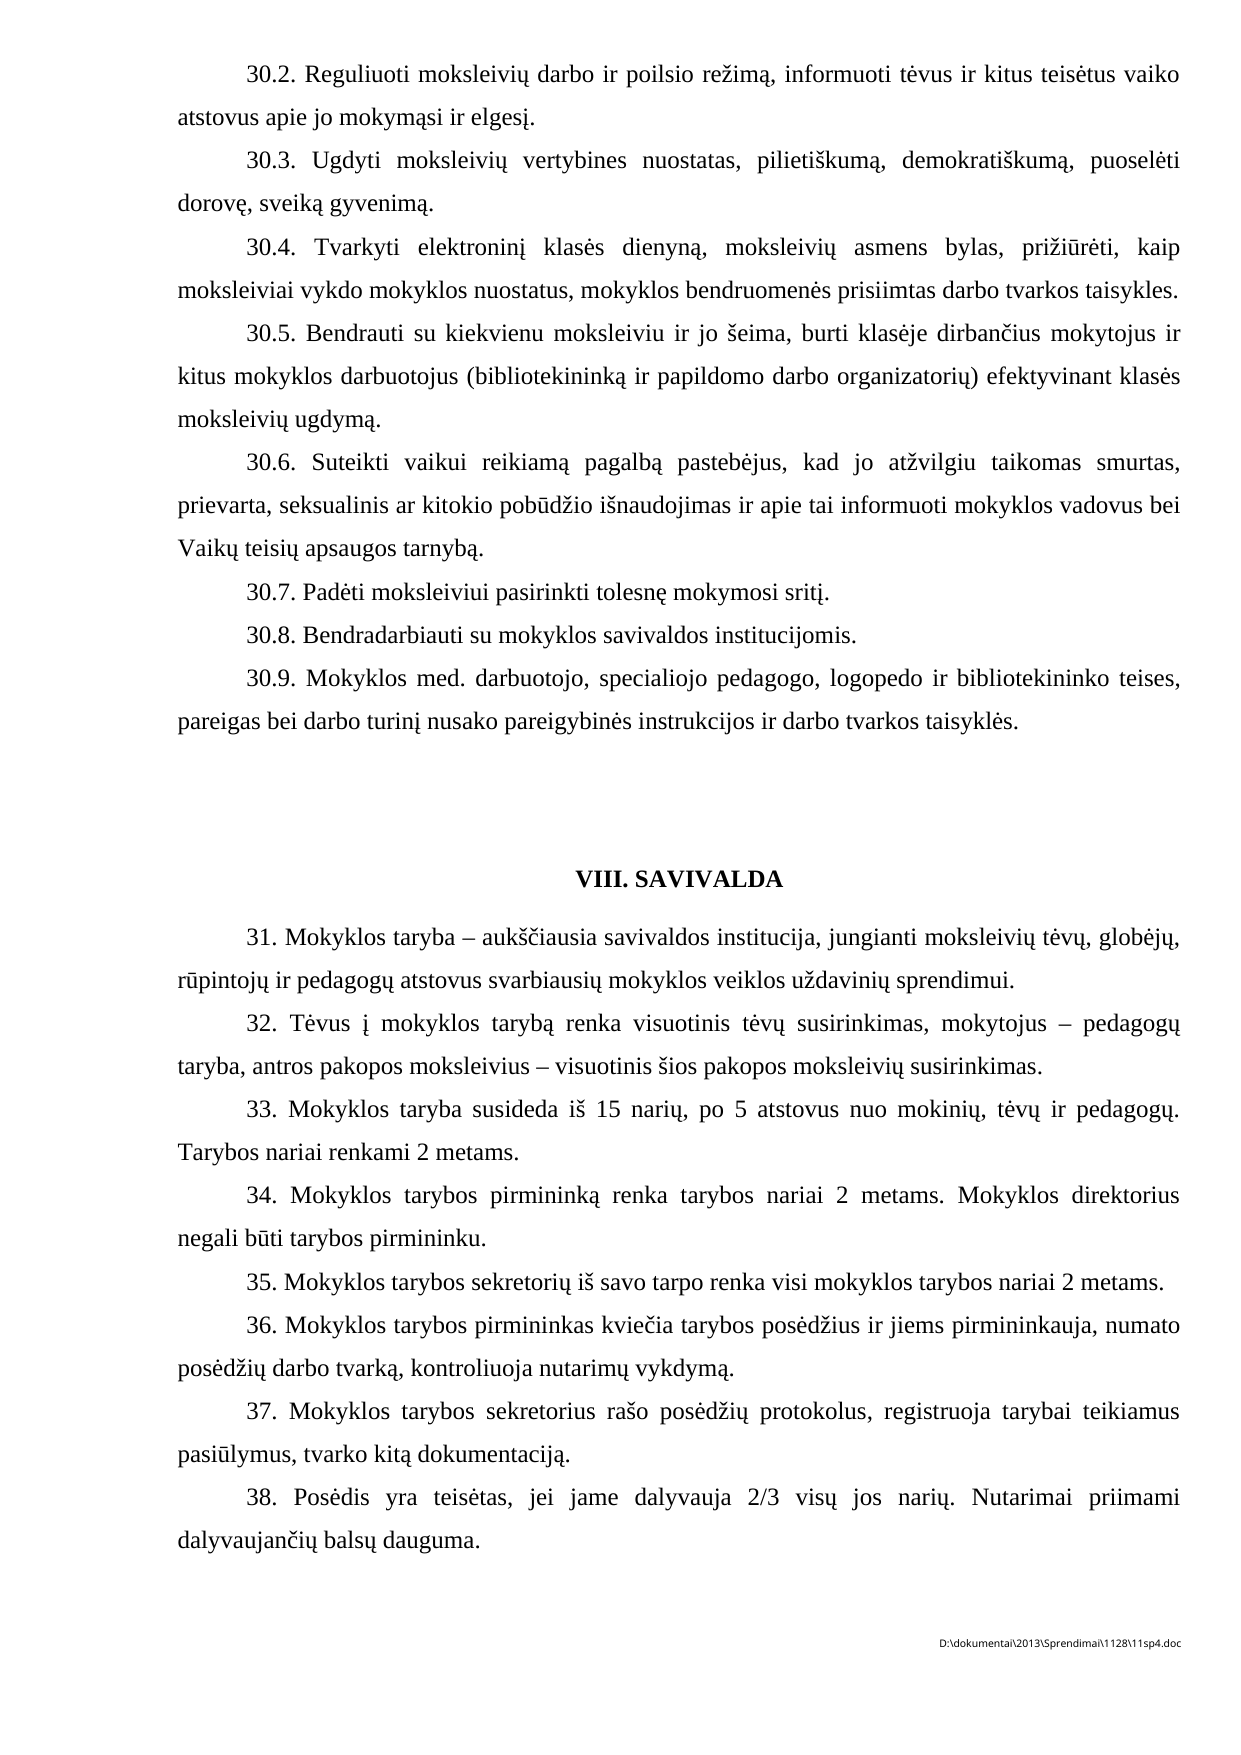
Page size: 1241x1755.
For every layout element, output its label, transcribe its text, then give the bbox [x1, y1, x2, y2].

text 38. Posėdis yra teisėtas, jei jame dalyvauja 2/3 visų jos narių. Nutarimai priimami dalyvaujančių balsų dauguma. [177, 1482, 1181, 1554]
text 30.5. Bendrauti su kiekvienu moksleiviu ir jo šeima, burti klasėje dirbančius mokytojus ir kitus mokyklos darbuotojus (bibliotekininką ir papildomo darbo organizatorių) efektyvinant klasės moksleivių ugdymą. [177, 318, 1181, 433]
text 30.4. Tvarkyti elektroninį klasės dienyną, moksleivių asmens bylas, prižiūrėti, kaip moksleiviai vykdo mokyklos nuostatus, mokyklos bendruomenės prisiimtas darbo tvarkos taisykles. [177, 232, 1181, 303]
text 34. Mokyklos tarybos pirmininką renka tarybos nariai 2 metams. Mokyklos direktorius negali būti tarybos pirmininku. [177, 1180, 1181, 1252]
text 37. Mokyklos tarybos sekretorius rašo posėdžių protokolus, registruoja tarybai teikiamus pasiūlymus, tvarko kitą dokumentaciją. [177, 1396, 1181, 1468]
text VIII. SAVIVALDA [177, 864, 1181, 893]
text 30.2. Reguliuoti moksleivių darbo ir poilsio režimą, informuoti tėvus ir kitus teisėtus vaiko atstovus apie jo mokymąsi ir elgesį. [177, 59, 1181, 131]
text 36. Mokyklos tarybos pirmininkas kviečia tarybos posėdžius ir jiems pirmininkauja, numato posėdžių darbo tvarką, kontroliuoja nutarimų vykdymą. [177, 1310, 1181, 1382]
text 32. Tėvus į mokyklos tarybą renka visuotinis tėvų susirinkimas, mokytojus – pedagogų taryba, antros pakopos moksleivius – visuotinis šios pakopos moksleivių susirinkimas. [177, 1008, 1181, 1080]
text 30.6. Suteikti vaikui reikiamą pagalbą pastebėjus, kad jo atžvilgiu taikomas smurtas, prievarta, seksualinis ar kitokio pobūdžio išnaudojimas ir apie tai informuoti mokyklos vadovus bei Vaikų teisių apsaugos tarnybą. [177, 447, 1181, 562]
text 31. Mokyklos taryba – aukščiausia savivaldos institucija, jungianti moksleivių tėvų, globėjų, rūpintojų ir pedagogų atstovus svarbiausių mokyklos veiklos uždavinių sprendimui. [177, 922, 1181, 993]
text 30.8. Bendradarbiauti su mokyklos savivaldos institucijomis. [177, 620, 1181, 648]
text 33. Mokyklos taryba susideda iš 15 narių, po 5 atstovus nuo mokinių, tėvų ir pedagogų. Tarybos nariai renkami 2 metams. [177, 1094, 1181, 1166]
text 30.7. Padėti moksleiviui pasirinkti tolesnę mokymosi sritį. [177, 577, 1181, 605]
text 30.3. Ugdyti moksleivių vertybines nuostatas, pilietiškumą, demokratiškumą, puoselėti dorovę, sveiką gyvenimą. [177, 145, 1181, 217]
text 35. Mokyklos tarybos sekretorių iš savo tarpo renka visi mokyklos tarybos nariai 2 metams. [177, 1267, 1181, 1295]
text 30.9. Mokyklos med. darbuotojo, specialiojo pedagogo, logopedo ir bibliotekininko teises, pareigas bei darbo turinį nusako pareigybinės instrukcijos ir darbo tvarkos taisyklės. [177, 663, 1181, 735]
